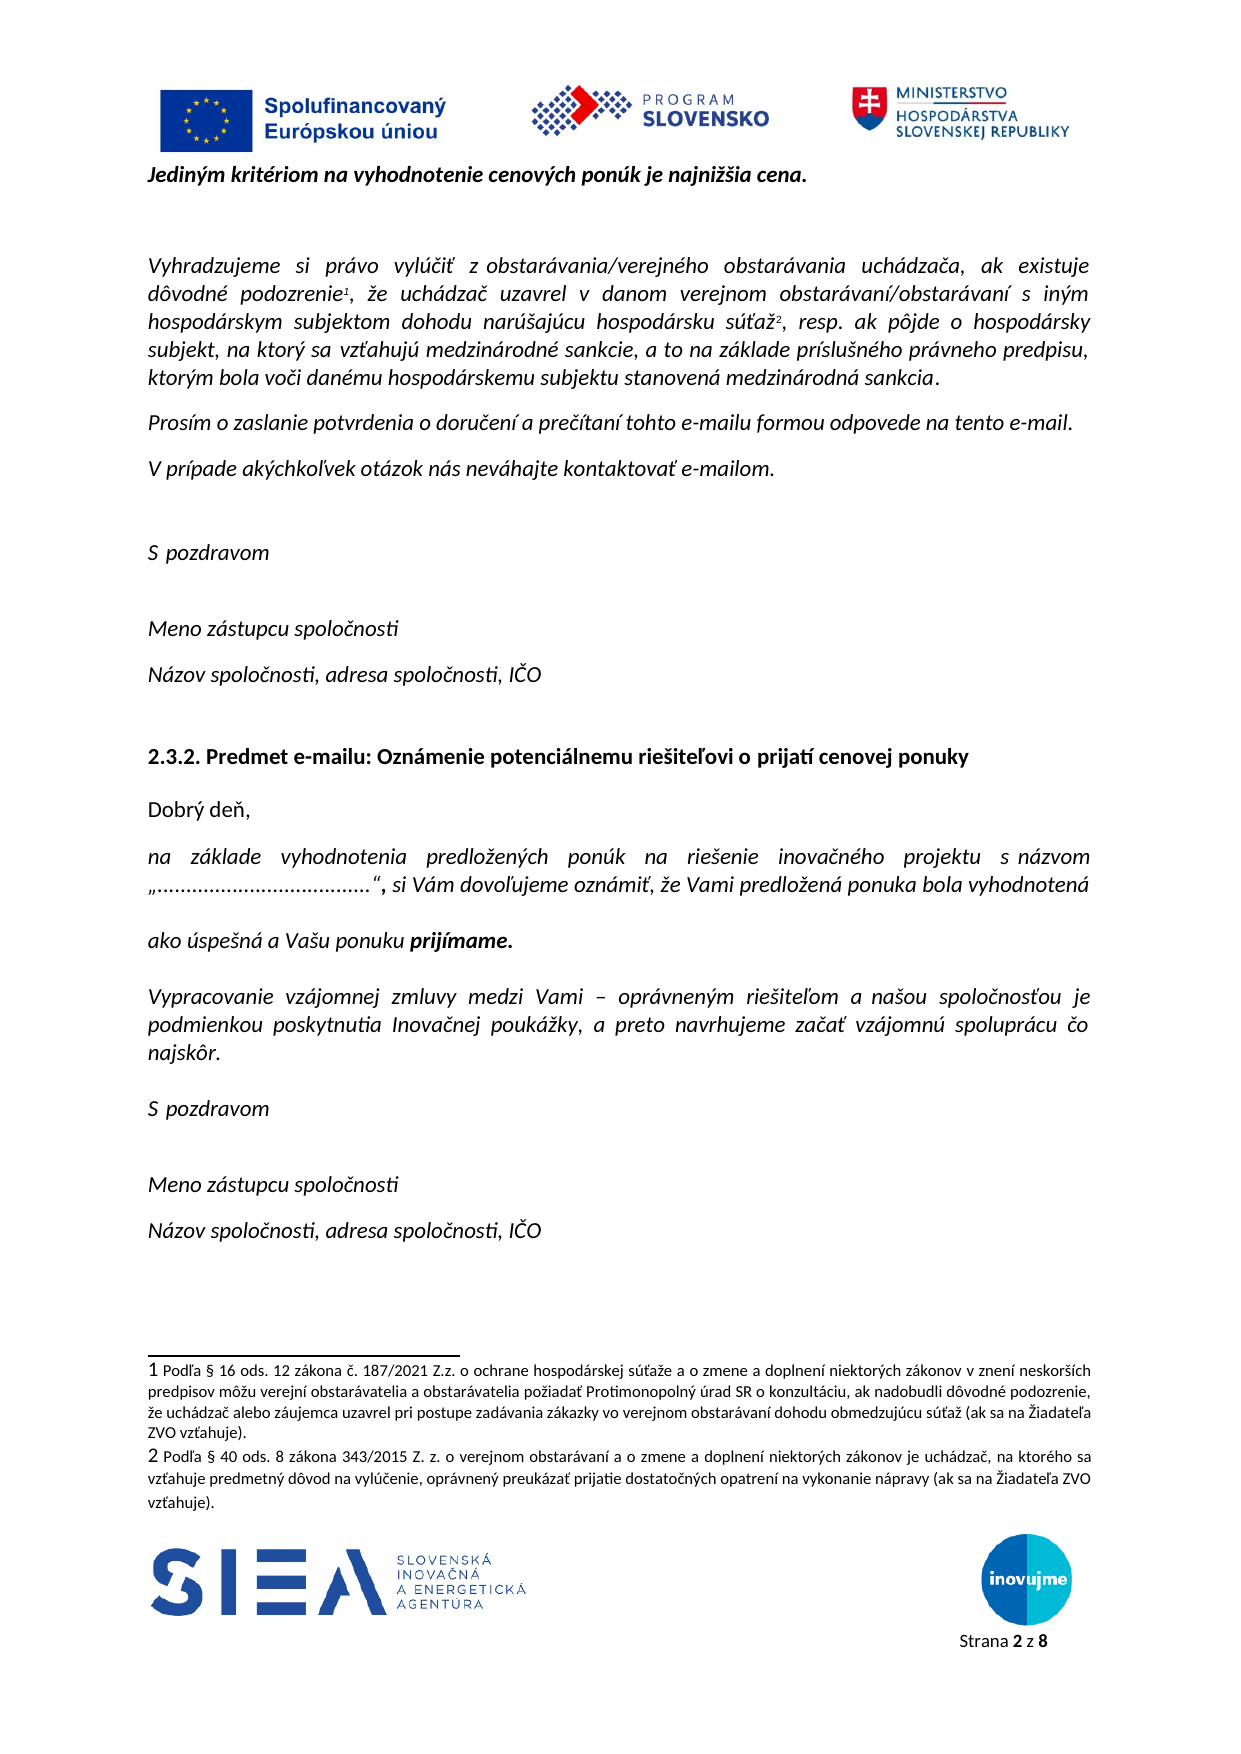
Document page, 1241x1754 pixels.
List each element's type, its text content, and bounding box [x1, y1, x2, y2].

text Dobrý deň, [148, 796, 1093, 823]
text Podľa § 40 ods. 8 zákona 343/2015 Z. z. o verejnom obstarávaní a o zmene a doplnení niektorých zákonov je uchádzač, na ktorého sa vzťahuje predmetný dôvod na vylúčenie, oprávnený preukázať prijatie dostatočných opatrení na vykonanie nápravy (ak sa na Žiadateľa ZVO vzťahuje). [148, 1442, 1093, 1514]
text V prípade akýchkoľvek otázok nás neváhajte kontaktovať e-mailom. [148, 454, 1093, 482]
text S pozdravom [148, 1094, 1093, 1122]
text Jediným kritériom na vyhodnotenie cenových ponúk je najnižšia cena. [148, 160, 1093, 188]
text Meno zástupcu spoločnosti [148, 1170, 1093, 1198]
text Prosím o zaslanie potvrdenia o doručení a prečítaní tohto e-mailu formou odpovede na tento e-mail. [148, 408, 1093, 436]
text Meno zástupcu spoločnosti [148, 614, 1093, 642]
subtitle 2.3.2. Predmet e-mailu: Oznámenie potenciálnemu riešiteľovi o prijatí cenovej ponuky [148, 742, 1093, 771]
text S pozdravom [148, 538, 1093, 566]
text Podľa § 16 ods. 12 zákona č. 187/2021 Z.z. o ochrane hospodárskej súťaže a o zmene a doplnení niektorých zákonov v znení neskorších predpisov môžu verejní obstarávatelia a obstarávatelia požiadať Protimonopolný úrad SR o konzultáciu, ak nadobudli dôvodné podozrenie, že uchádzač alebo záujemca uzavrel pri postupe zadávania zákazky vo verejnom obstarávaní dohodu obmedzujúcu súťaž (ak sa na Žiadateľa ZVO vzťahuje). [148, 1356, 1093, 1442]
text Názov spoločnosti, adresa spoločnosti, IČO [148, 1216, 1093, 1244]
text Názov spoločnosti, adresa spoločnosti, IČO [148, 660, 1093, 688]
text Vyhradzujeme si právo vylúčiť z obstarávania/verejného obstarávania uchádzača, ak existuje dôvodné podozrenie, že uchádzač uzavrel v danom verejnom obstarávaní/obstarávaní s iným hospodárskym subjektom dohodu narúšajúcu hospodársku súťaž, resp. ak pôjde o hospodársky subjekt, na ktorý sa vzťahujú medzinárodné sankcie, a to na základe príslušného právneho predpisu, ktorým bola voči danému hospodárskemu subjektu stanovená medzinárodná sankcia. [148, 251, 1093, 391]
text na základe vyhodnotenia predložených ponúk na riešenie inovačného projektu s názvom „.....................................“, si Vám dovoľujeme oznámiť, že Vami predložená ponuka bola vyhodnotená ako úspešná a Vašu ponuku prijímame. [148, 842, 1093, 954]
text Vypracovanie vzájomnej zmluvy medzi Vami – oprávneným riešiteľom a našou spoločnosťou je podmienkou poskytnutia Inovačnej poukážky, a preto navrhujeme začať vzájomnú spoluprácu čo najskôr. [148, 982, 1093, 1066]
